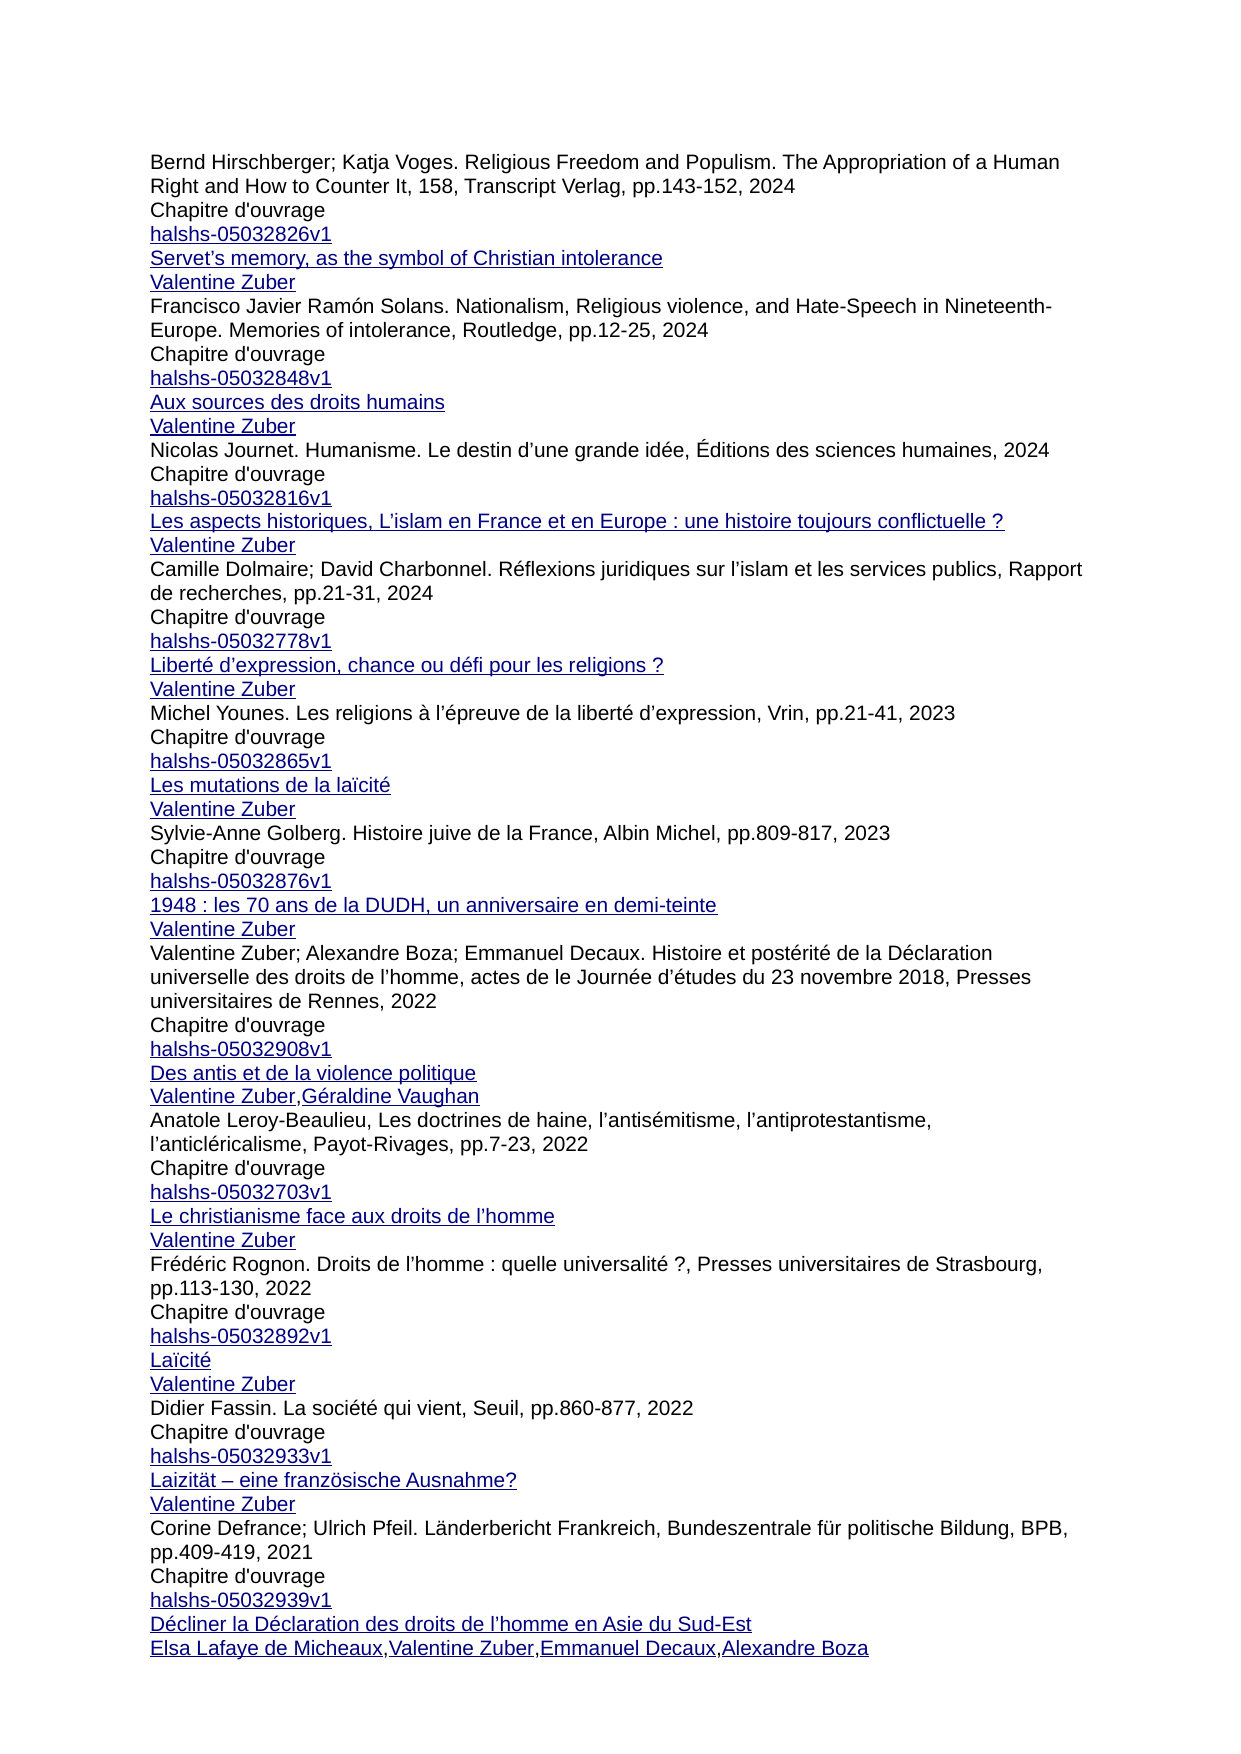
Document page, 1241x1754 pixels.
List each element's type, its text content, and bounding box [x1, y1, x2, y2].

table_cell Aux sources des droits humains Valentine Zuber Nicolas Journet. Humanisme. Le destin d’une grande idée, Éditions des sciences humaines, 2024 Chapitre d'ouvrage halshs-05032816v1 [150, 390, 1090, 509]
table_cell Des antis et de la violence politique Valentine Zuber,Géraldine Vaughan Anatole Leroy-Beaulieu, Les doctrines de haine, l’antisémitisme, l’antiprotestantisme, l’anticléricalisme, Payot-Rivages, pp.7-23, 2022 Chapitre d'ouvrage halshs-05032703v1 [150, 1060, 1090, 1204]
table_cell Les aspects historiques, L’islam en France et en Europe : une histoire toujours conflictuelle ? Valentine Zuber Camille Dolmaire; David Charbonnel. Réflexions juridiques sur l’islam et les services publics, Rapport de recherches, pp.21-31, 2024 Chapitre d'ouvrage halshs-05032778v1 [150, 509, 1090, 653]
table_cell Laïcité Valentine Zuber Didier Fassin. La société qui vient, Seuil, pp.860-877, 2022 Chapitre d'ouvrage halshs-05032933v1 [150, 1348, 1090, 1468]
table_cell Laizität – eine französische Ausnahme? Valentine Zuber Corine Defrance; Ulrich Pfeil. Länderbericht Frankreich, Bundeszentrale für politische Bildung, BPB, pp.409-419, 2021 Chapitre d'ouvrage halshs-05032939v1 [150, 1468, 1090, 1611]
table_cell Décliner la Déclaration des droits de l’homme en Asie du Sud-Est Elsa Lafaye de Micheaux,Valentine Zuber,Emmanuel Decaux,Alexandre Boza [150, 1611, 1090, 1659]
table_cell Le christianisme face aux droits de l’homme Valentine Zuber Frédéric Rognon. Droits de l’homme : quelle universalité ?, Presses universitaires de Strasbourg, pp.113-130, 2022 Chapitre d'ouvrage halshs-05032892v1 [150, 1204, 1090, 1348]
table_cell Servet’s memory, as the symbol of Christian intolerance Valentine Zuber Francisco Javier Ramón Solans. Nationalism, Religious violence, and Hate-Speech in Nineteenth-Europe. Memories of intolerance, Routledge, pp.12-25, 2024 Chapitre d'ouvrage halshs-05032848v1 [150, 246, 1090, 389]
table_cell 1948 : les 70 ans de la DUDH, un anniversaire en demi-teinte Valentine Zuber Valentine Zuber; Alexandre Boza; Emmanuel Decaux. Histoire et postérité de la Déclaration universelle des droits de l’homme, actes de le Journée d’études du 23 novembre 2018, Presses universitaires de Rennes, 2022 Chapitre d'ouvrage halshs-05032908v1 [150, 893, 1090, 1060]
table_cell Bernd Hirschberger; Katja Voges. Religious Freedom and Populism. The Appropriation of a Human Right and How to Counter It, 158, Transcript Verlag, pp.143-152, 2024 Chapitre d'ouvrage halshs-05032826v1 [150, 150, 1090, 246]
table_cell Liberté d’expression, chance ou défi pour les religions ? Valentine Zuber Michel Younes. Les religions à l’épreuve de la liberté d’expression, Vrin, pp.21-41, 2023 Chapitre d'ouvrage halshs-05032865v1 [150, 653, 1090, 773]
table_cell Les mutations de la laïcité Valentine Zuber Sylvie-Anne Golberg. Histoire juive de la France, Albin Michel, pp.809-817, 2023 Chapitre d'ouvrage halshs-05032876v1 [150, 773, 1090, 893]
